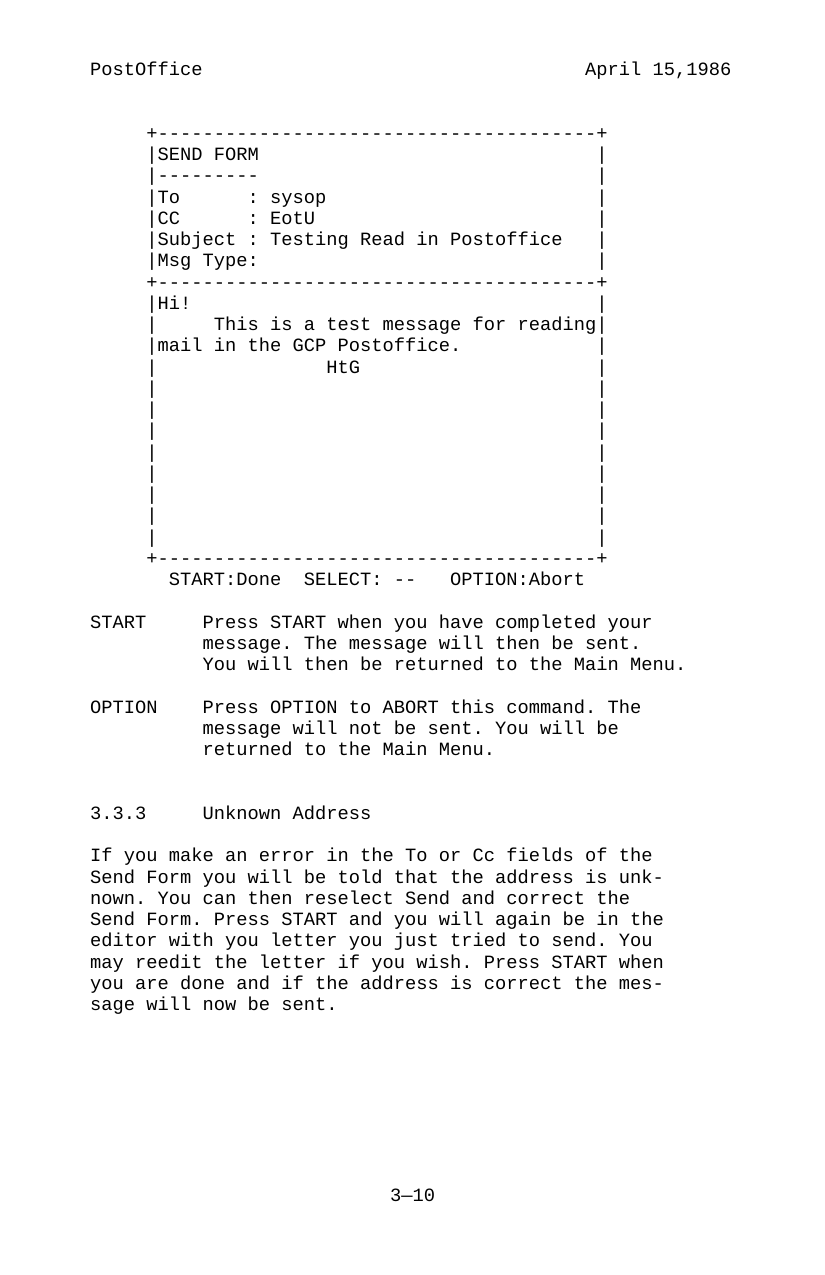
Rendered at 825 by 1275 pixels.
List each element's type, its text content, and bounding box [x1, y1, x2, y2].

text If you make an error in the To or Cc fields of the [90, 846, 735, 867]
text editor with you letter you just tried to send. You [90, 931, 735, 952]
text |Subject : Testing Read in Postoffice | [90, 230, 735, 251]
text nown. You can then reselect Send and correct the [90, 889, 735, 910]
text |Hi! | [90, 294, 735, 315]
text |mail in the GCP Postoffice. | [90, 336, 735, 357]
text +---------------------------------------+ [90, 549, 735, 570]
text Send Form you will be told that the address is unk- [90, 867, 735, 889]
text you are done and if the address is correct the mes- [90, 974, 735, 995]
text START:Done SELECT: -- OPTION:Abort [90, 570, 735, 591]
text Send Form. Press START and you will again be in the [90, 910, 735, 931]
text | | [90, 464, 735, 485]
text |To : sysop | [90, 187, 735, 209]
text |SEND FORM | [90, 145, 735, 166]
text message. The message will then be sent. [90, 634, 735, 655]
text 3.3.3 Unknown Address [90, 804, 735, 825]
text 3—10 [90, 1186, 735, 1207]
text PostOffice April 15,1986 [90, 60, 735, 81]
text | | [90, 400, 735, 421]
text | | [90, 506, 735, 527]
text |--------- | [90, 166, 735, 187]
text +---------------------------------------+ [90, 272, 735, 294]
text may reedit the letter if you wish. Press START when [90, 952, 735, 974]
text OPTION Press OPTION to ABORT this command. The [90, 697, 735, 719]
text sage will now be sent. [90, 995, 735, 1016]
text START Press START when you have completed your [90, 612, 735, 634]
text You will then be returned to the Main Menu. [90, 655, 735, 676]
text | | [90, 442, 735, 464]
text | | [90, 527, 735, 549]
text | This is a test message for reading| [90, 315, 735, 336]
text | HtG | [90, 357, 735, 379]
text | | [90, 421, 735, 442]
text +---------------------------------------+ [90, 124, 735, 145]
text message will not be sent. You will be [90, 719, 735, 740]
text |CC : EotU | [90, 209, 735, 230]
text returned to the Main Menu. [90, 740, 735, 761]
text |Msg Type: | [90, 251, 735, 272]
text | | [90, 379, 735, 400]
text | | [90, 485, 735, 506]
